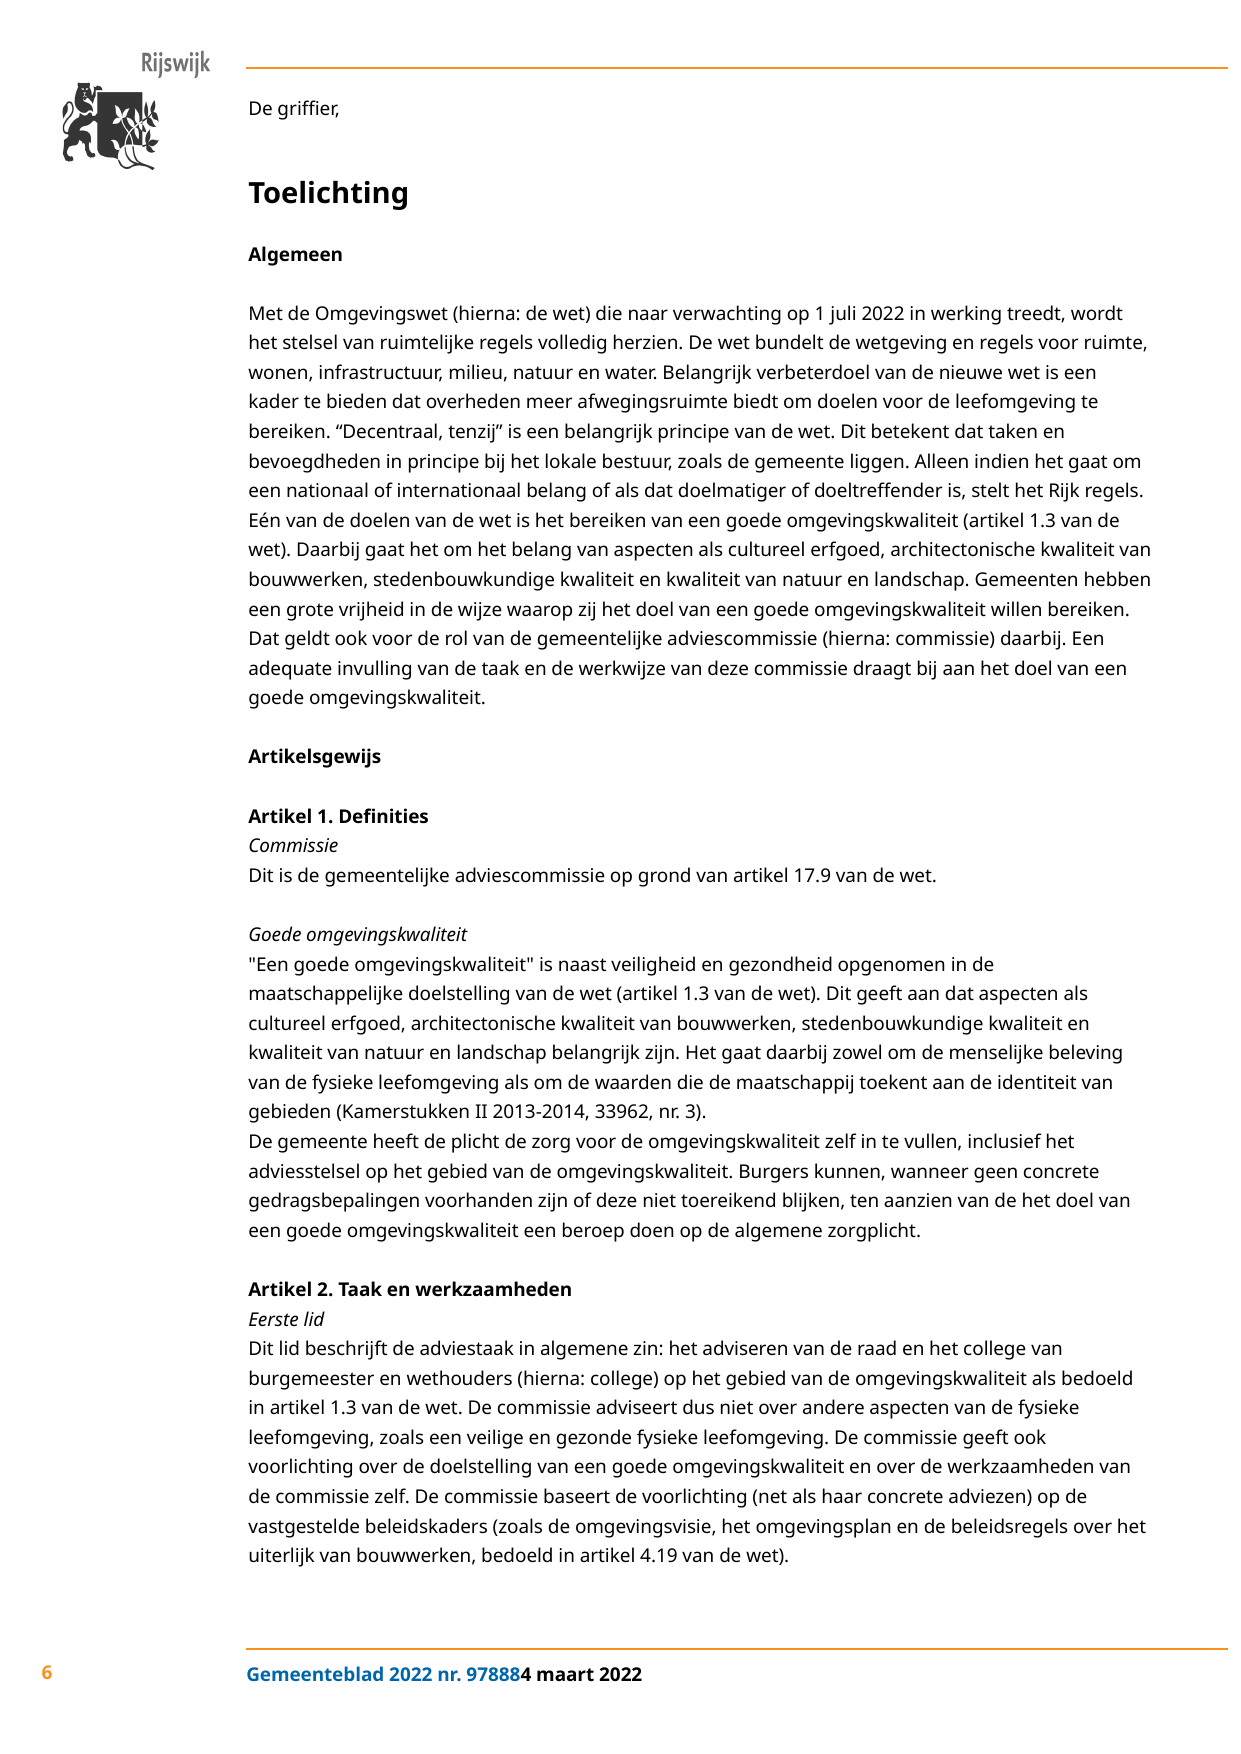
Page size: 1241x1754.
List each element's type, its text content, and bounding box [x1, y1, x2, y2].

text De gemeente heeft de plicht de zorg voor de omgevingskwaliteit zelf in te vullen, inclusief het adviesstelsel op het gebied van de omgevingskwaliteit. Burgers kunnen, wanneer geen concrete gedragsbepalingen voorhanden zijn of deze niet toereikend blijken, ten aanzien van de het doel van een goede omgevingskwaliteit een beroep doen op de algemene zorgplicht. [248, 1128, 1152, 1243]
text Artikelsgewijs [248, 744, 1152, 769]
text Toelichting [248, 172, 1152, 212]
text Artikel 1. Definities [248, 803, 1152, 829]
text Commissie [248, 832, 1152, 858]
text Met de Omgevingswet (hierna: de wet) die naar verwachting op 1 juli 2022 in werking treedt, wordt het stelsel van ruimtelijke regels volledig herzien. De wet bundelt de wetgeving en regels voor ruimte, wonen, infrastructuur, milieu, natuur en water. Belangrijk verbeterdoel van de nieuwe wet is een kader te bieden dat overheden meer afwegingsruimte biedt om doelen voor de leefomgeving te bereiken. “Decentraal, tenzij” is een belangrijk principe van de wet. Dit betekent dat taken en bevoegdheden in principe bij het lokale bestuur, zoals de gemeente liggen. Alleen indien het gaat om een nationaal of internationaal belang of als dat doelmatiger of doeltreffender is, stelt het Rijk regels. [248, 300, 1152, 503]
text Dit is de gemeentelijke adviescommissie op grond van artikel 17.9 van de wet. [248, 862, 1152, 888]
text "Een goede omgevingskwaliteit" is naast veiligheid en gezondheid opgenomen in de maatschappelijke doelstelling van de wet (artikel 1.3 van de wet). Dit geeft aan dat aspecten als cultureel erfgoed, architectonische kwaliteit van bouwwerken, stedenbouwkundige kwaliteit en kwaliteit van natuur en landschap belangrijk zijn. Het gaat daarbij zowel om de menselijke beleving van de fysieke leefomgeving als om de waarden die de maatschappij toekent aan de identiteit van gebieden (Kamerstukken II 2013-2014, 33962, nr. 3). [248, 951, 1152, 1124]
text Algemeen [248, 241, 1152, 267]
text Dit lid beschrijft de adviestaak in algemene zin: het adviseren van de raad en het college van burgemeester en wethouders (hierna: college) op het gebied van de omgevingskwaliteit als bedoeld in artikel 1.3 van de wet. De commissie adviseert dus niet over andere aspecten van de fysieke leefomgeving, zoals een veilige en gezonde fysieke leefomgeving. De commissie geeft ook voorlichting over de doelstelling van een goede omgevingskwaliteit en over de werkzaamheden van de commissie zelf. De commissie baseert de voorlichting (net als haar concrete adviezen) op de vastgestelde beleidskaders (zoals de omgevingsvisie, het omgevingsplan en de beleidsregels over het uiterlijk van bouwwerken, bedoeld in artikel 4.19 van de wet). [248, 1335, 1152, 1568]
text Eén van de doelen van de wet is het bereiken van een goede omgevingskwaliteit (artikel 1.3 van de wet). Daarbij gaat het om het belang van aspecten als cultureel erfgoed, architectonische kwaliteit van bouwwerken, stedenbouwkundige kwaliteit en kwaliteit van natuur en landschap. Gemeenten hebben een grote vrijheid in de wijze waarop zij het doel van een goede omgevingskwaliteit willen bereiken. Dat geldt ook voor de rol van de gemeentelijke adviescommissie (hierna: commissie) daarbij. Een adequate invulling van de taak en de werkwijze van deze commissie draagt bij aan het doel van een goede omgevingskwaliteit. [248, 507, 1152, 710]
text Eerste lid [248, 1306, 1152, 1332]
text De griffier, [248, 95, 1152, 121]
picture [41, 47, 231, 172]
text Goede omgevingskwaliteit [248, 921, 1152, 947]
text Artikel 2. Taak en werkzaamheden [248, 1276, 1152, 1302]
